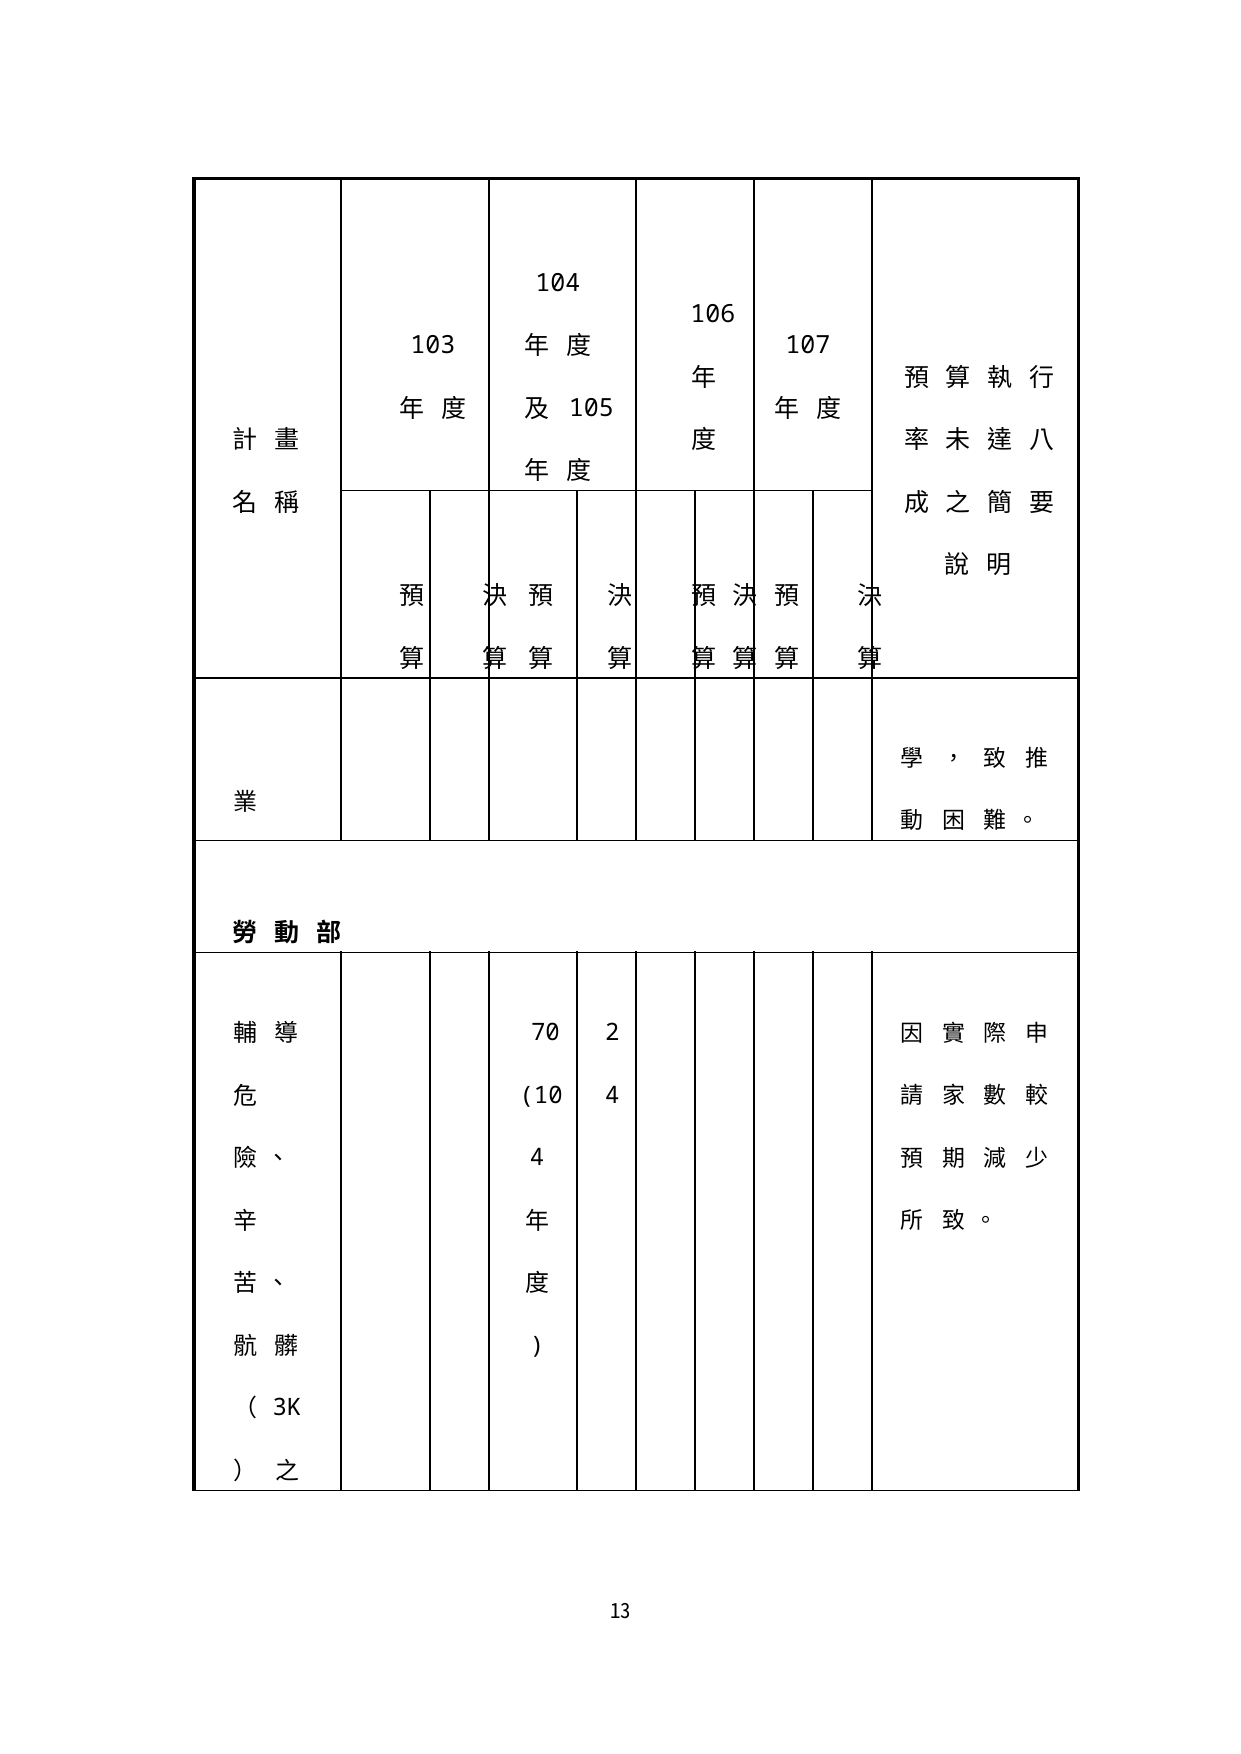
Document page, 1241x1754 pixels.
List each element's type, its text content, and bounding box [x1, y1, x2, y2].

table_cell 24 [578, 953, 635, 1490]
table_cell 50 [637, 679, 694, 840]
table_cell 預算 [755, 491, 812, 677]
table_header 104年度及105年度 [490, 180, 635, 490]
table_cell 業 [196, 679, 340, 840]
table_cell 決算 [578, 491, 635, 677]
table_cell [431, 953, 488, 1490]
table_cell 預算 [490, 491, 576, 677]
table_cell 決算 [696, 491, 753, 677]
table_header 預算執行率未達八成之簡要說明 [873, 180, 1077, 677]
table_cell 預算 [637, 491, 694, 677]
table_cell 學，致推動困難。 [873, 679, 1077, 840]
table_cell [490, 679, 576, 840]
table_cell [755, 679, 812, 840]
table_header 107年度 [755, 180, 871, 490]
table_cell [696, 953, 753, 1490]
table_cell 輔導危險、辛苦、骯髒（3K）之 [196, 953, 340, 1490]
table_cell [431, 679, 488, 840]
table_cell [814, 953, 871, 1490]
table_cell [814, 679, 871, 840]
table_header 106年度 [637, 180, 753, 490]
table_cell 決算 [431, 491, 488, 677]
table_cell [637, 953, 694, 1490]
table_cell [578, 679, 635, 840]
table_cell [755, 953, 812, 1490]
table_cell 勞動部 [196, 841, 1077, 951]
table_cell 因實際申請家數較預期減少所致。 [873, 953, 1077, 1490]
table_header 103年度 [342, 180, 488, 490]
table_header 計畫名稱 [196, 180, 340, 677]
table_cell 70 (104年度) [490, 953, 576, 1490]
table_cell [342, 953, 429, 1490]
table_cell 預算 [342, 491, 429, 677]
table_cell [696, 679, 753, 840]
table_cell [342, 679, 429, 840]
table_cell 決算 [814, 491, 871, 677]
